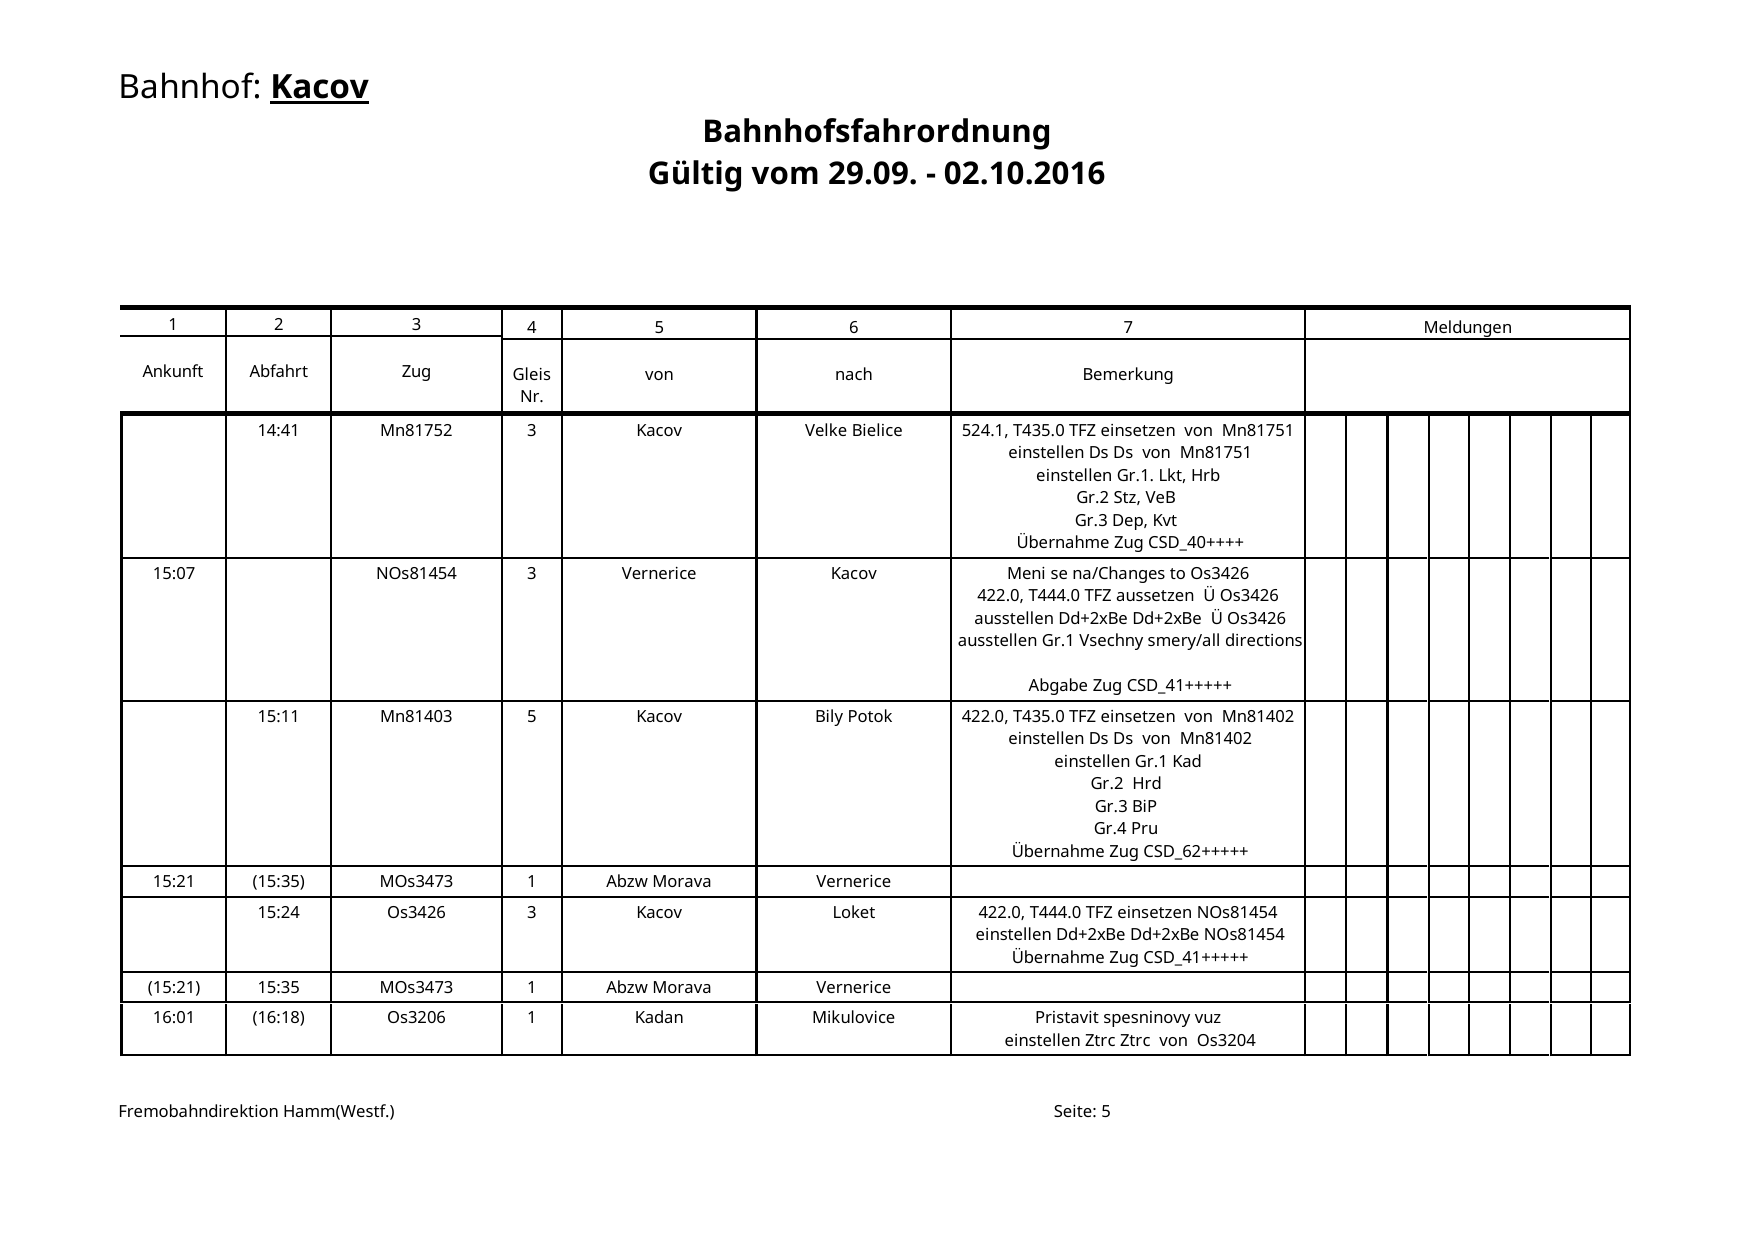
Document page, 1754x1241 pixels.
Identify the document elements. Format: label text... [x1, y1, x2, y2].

table_cell 524.1, T435.0 TFZ einsetzen von Mn81751 einstellen Ds Ds von Mn81751 einstellen Gr.1. Lkt, Hrb Gr.2 Stz, VeB Gr.3 Dep, Kvt Übernahme Zug CSD_40++++ [952, 416, 1304, 557]
table_cell MOs3473 [332, 973, 501, 1001]
table_cell [1592, 559, 1629, 700]
table_header 7 Bemerkung [952, 340, 1304, 411]
table_cell [1511, 559, 1549, 700]
table_header 4 Gleis Nr. [503, 310, 561, 338]
table_cell [1389, 867, 1427, 896]
table_cell [1552, 898, 1590, 971]
table_cell [1306, 973, 1345, 1001]
table_cell Vernerice [758, 867, 950, 896]
table_cell [1389, 559, 1427, 700]
table_cell [1347, 702, 1386, 865]
table_cell [123, 898, 225, 971]
table_cell [952, 867, 1304, 896]
table_cell [1306, 1004, 1345, 1054]
table_cell [1470, 559, 1509, 700]
table_cell [1430, 867, 1468, 896]
table_cell [1511, 973, 1549, 1001]
table_header 6 nach [758, 310, 950, 338]
table_header Meldungen [1306, 310, 1629, 338]
table_header 2 Abfahrt [227, 310, 330, 335]
table_cell [123, 416, 225, 557]
table_cell [1430, 416, 1468, 557]
table_cell 3 [503, 559, 561, 700]
table_cell [1306, 898, 1345, 971]
table_header 2 Abfahrt [227, 337, 330, 411]
table_cell [1389, 702, 1427, 865]
table_cell 15:21 [123, 867, 225, 896]
table_cell [1347, 416, 1386, 557]
table_cell [227, 559, 330, 700]
table_header 7 Bemerkung [952, 310, 1304, 338]
table_cell MOs3473 [332, 867, 501, 896]
table_cell [1470, 702, 1509, 865]
table_cell [1592, 1004, 1629, 1054]
table_cell 422.0, T444.0 TFZ einsetzen NOs81454 einstellen Dd+2xBe Dd+2xBe NOs81454 Übernahme Zug CSD_41+++++ [952, 898, 1304, 971]
table_cell [1552, 973, 1590, 1001]
table_cell [952, 973, 1304, 1001]
table_header [1306, 340, 1629, 411]
table_header 3 Zug [332, 337, 501, 411]
table_cell 1 [503, 1004, 561, 1054]
table_header 4 Gleis Nr. [503, 340, 561, 411]
table_cell (15:21) [123, 973, 225, 1001]
table_cell [1592, 867, 1629, 896]
table_header 3 Zug [332, 310, 501, 335]
table_cell [1511, 702, 1549, 865]
table_cell [1306, 702, 1345, 865]
table_cell [1347, 559, 1386, 700]
table_cell [1592, 702, 1629, 865]
table_cell [1552, 1004, 1590, 1054]
table_cell [1347, 973, 1386, 1001]
table_cell 3 [503, 416, 561, 557]
table_cell [1511, 867, 1549, 896]
table_cell [1511, 416, 1549, 557]
table_cell Vernerice [563, 559, 755, 700]
table_cell 15:24 [227, 898, 330, 971]
table_cell Loket [758, 898, 950, 971]
table_cell [1306, 559, 1345, 700]
table_cell Kacov [563, 416, 755, 557]
table_cell [1552, 559, 1590, 700]
table_cell Mikulovice [758, 1004, 950, 1054]
table_cell [1430, 702, 1468, 865]
table_header 1 Ankunft [120, 337, 225, 411]
table_cell [1347, 898, 1386, 971]
table_cell 15:07 [123, 559, 225, 700]
table_cell Vernerice [758, 973, 950, 1001]
table_cell [1511, 1004, 1549, 1054]
table_header 5 von [563, 340, 755, 411]
table_cell [1470, 867, 1509, 896]
table_cell [1552, 416, 1590, 557]
table_cell Os3426 [332, 898, 501, 971]
table_cell 15:11 [227, 702, 330, 865]
table_cell 1 [503, 867, 561, 896]
table_cell Kacov [563, 702, 755, 865]
table_cell [1430, 973, 1468, 1001]
table_cell 15:35 [227, 973, 330, 1001]
table_cell 5 [503, 702, 561, 865]
table_cell [1592, 416, 1629, 557]
table_cell Pristavit spesninovy vuz einstellen Ztrc Ztrc von Os3204 [952, 1004, 1304, 1054]
table_cell [1470, 1004, 1509, 1054]
table_cell [1430, 559, 1468, 700]
table_cell Velke Bielice [758, 416, 950, 557]
table_cell [1470, 898, 1509, 971]
table_cell Abzw Morava [563, 867, 755, 896]
table_cell [1511, 898, 1549, 971]
table_cell [1389, 973, 1427, 1001]
table_cell Mn81752 [332, 416, 501, 557]
table_cell [1430, 898, 1468, 971]
table_cell [1470, 973, 1509, 1001]
table_cell [1552, 867, 1590, 896]
table_cell Kadan [563, 1004, 755, 1054]
table_header 1 Ankunft [120, 310, 225, 335]
table_cell Mn81403 [332, 702, 501, 865]
table_cell Meni se na/Changes to Os3426 422.0, T444.0 TFZ aussetzen Ü Os3426 ausstellen Dd+2xBe Dd+2xBe Ü Os3426 ausstellen Gr.1 Vsechny smery/all directions Abgabe Zug CSD_41+++++ [952, 559, 1304, 700]
table_cell [1306, 867, 1345, 896]
table_cell NOs81454 [332, 559, 501, 700]
table_cell [1430, 1004, 1468, 1054]
table_cell [1389, 416, 1427, 557]
table_cell Os3206 [332, 1004, 501, 1054]
table_cell Kacov [563, 898, 755, 971]
table_cell Abzw Morava [563, 973, 755, 1001]
table_cell 422.0, T435.0 TFZ einsetzen von Mn81402 einstellen Ds Ds von Mn81402 einstellen Gr.1 Kad Gr.2 Hrd Gr.3 BiP Gr.4 Pru Übernahme Zug CSD_62+++++ [952, 702, 1304, 865]
table_cell [1389, 898, 1427, 971]
table_cell Kacov [758, 559, 950, 700]
table_cell (15:35) [227, 867, 330, 896]
table_cell [123, 702, 225, 865]
table_cell [1552, 702, 1590, 865]
table_cell 14:41 [227, 416, 330, 557]
table_cell [1470, 416, 1509, 557]
table_cell 3 [503, 898, 561, 971]
table_cell [1389, 1004, 1427, 1054]
table_cell [1347, 867, 1386, 896]
table_cell 16:01 [123, 1004, 225, 1054]
table_cell (16:18) [227, 1004, 330, 1054]
table_cell Bily Potok [758, 702, 950, 865]
table_cell [1347, 1004, 1386, 1054]
table_cell [1592, 973, 1629, 1001]
table_header 5 von [563, 310, 755, 338]
table_header 6 nach [758, 340, 950, 411]
table_cell 1 [503, 973, 561, 1001]
table_cell [1306, 416, 1345, 557]
table_cell [1592, 898, 1629, 971]
